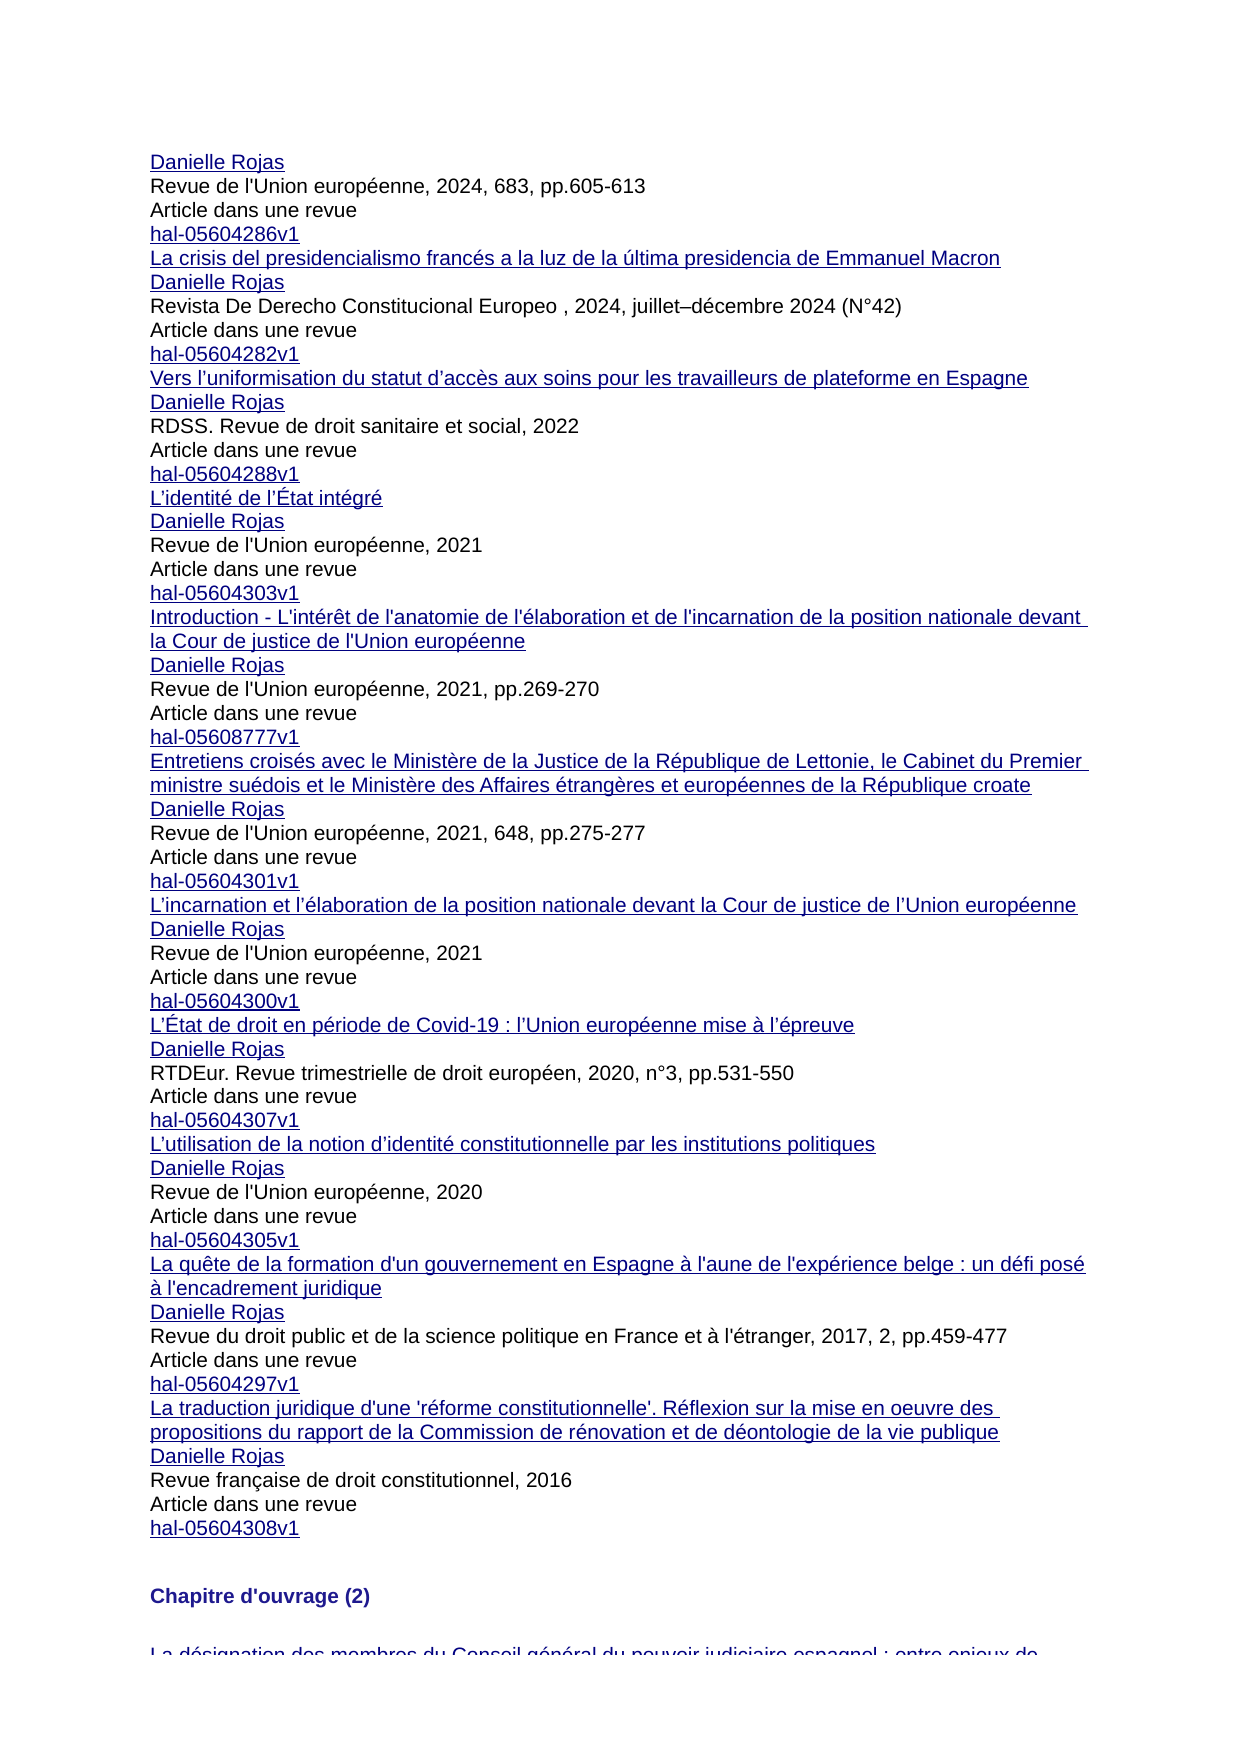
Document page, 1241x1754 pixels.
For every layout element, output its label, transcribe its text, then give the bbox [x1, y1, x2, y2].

table_cell Entretiens croisés avec le Ministère de la Justice de la République de Lettonie, le Cabinet du Premier ministre suédois et le Ministère des Affaires étrangères et européennes de la République croate Danielle Rojas Revue de l'Union européenne, 2021, 648, pp.275-277 Article dans une revue hal-05604301v1 [150, 749, 1090, 893]
table_cell L’incarnation et l’élaboration de la position nationale devant la Cour de justice de l’Union européenne Danielle Rojas Revue de l'Union européenne, 2021 Article dans une revue hal-05604300v1 [150, 893, 1090, 1012]
table_cell L’utilisation de la notion d’identité constitutionnelle par les institutions politiques Danielle Rojas Revue de l'Union européenne, 2020 Article dans une revue hal-05604305v1 [150, 1132, 1090, 1252]
table_cell La quête de la formation d'un gouvernement en Espagne à l'aune de l'expérience belge : un défi posé à l'encadrement juridique Danielle Rojas Revue du droit public et de la science politique en France et à l'étranger, 2017, 2, pp.459-477 Article dans une revue hal-05604297v1 [150, 1252, 1090, 1396]
table_cell La traduction juridique d'une 'réforme constitutionnelle'. Réflexion sur la mise en oeuvre des propositions du rapport de la Commission de rénovation et de déontologie de la vie publique Danielle Rojas Revue française de droit constitutionnel, 2016 Article dans une revue hal-05604308v1 [150, 1396, 1090, 1539]
table_header La désignation des membres du Conseil général du pouvoir judiciaire espagnol : entre enjeux de responsabilisation des acteurs institutionnels et responsabilité de l’ordre juridique espagnol Danielle Rojas Gouvernance et responsabilité, Mare & Martin, pp.189-217, 2025, 978-2-38600-149-9 Chapitre d'ouvrage hal-05604296v1 [150, 1643, 1090, 1655]
table_cell Danielle Rojas Revue de l'Union européenne, 2024, 683, pp.605-613 Article dans une revue hal-05604286v1 [150, 150, 1090, 246]
table_cell L’État de droit en période de Covid-19 : l’Union européenne mise à l’épreuve Danielle Rojas RTDEur. Revue trimestrielle de droit européen, 2020, n°3, pp.531-550 Article dans une revue hal-05604307v1 [150, 1013, 1090, 1132]
table_cell La crisis del presidencialismo francés a la luz de la última presidencia de Emmanuel Macron Danielle Rojas Revista De Derecho Constitucional Europeo , 2024, juillet–décembre 2024 (N°42) Article dans une revue hal-05604282v1 [150, 246, 1090, 366]
table_cell Vers l’uniformisation du statut d’accès aux soins pour les travailleurs de plateforme en Espagne Danielle Rojas RDSS. Revue de droit sanitaire et social, 2022 Article dans une revue hal-05604288v1 [150, 366, 1090, 485]
table_cell Introduction - L'intérêt de l'anatomie de l'élaboration et de l'incarnation de la position nationale devant la Cour de justice de l'Union européenne Danielle Rojas Revue de l'Union européenne, 2021, pp.269-270 Article dans une revue hal-05608777v1 [150, 605, 1090, 749]
table_cell L’identité de l’État intégré Danielle Rojas Revue de l'Union européenne, 2021 Article dans une revue hal-05604303v1 [150, 485, 1090, 605]
subtitle Chapitre d'ouvrage (2) [150, 1584, 1090, 1608]
